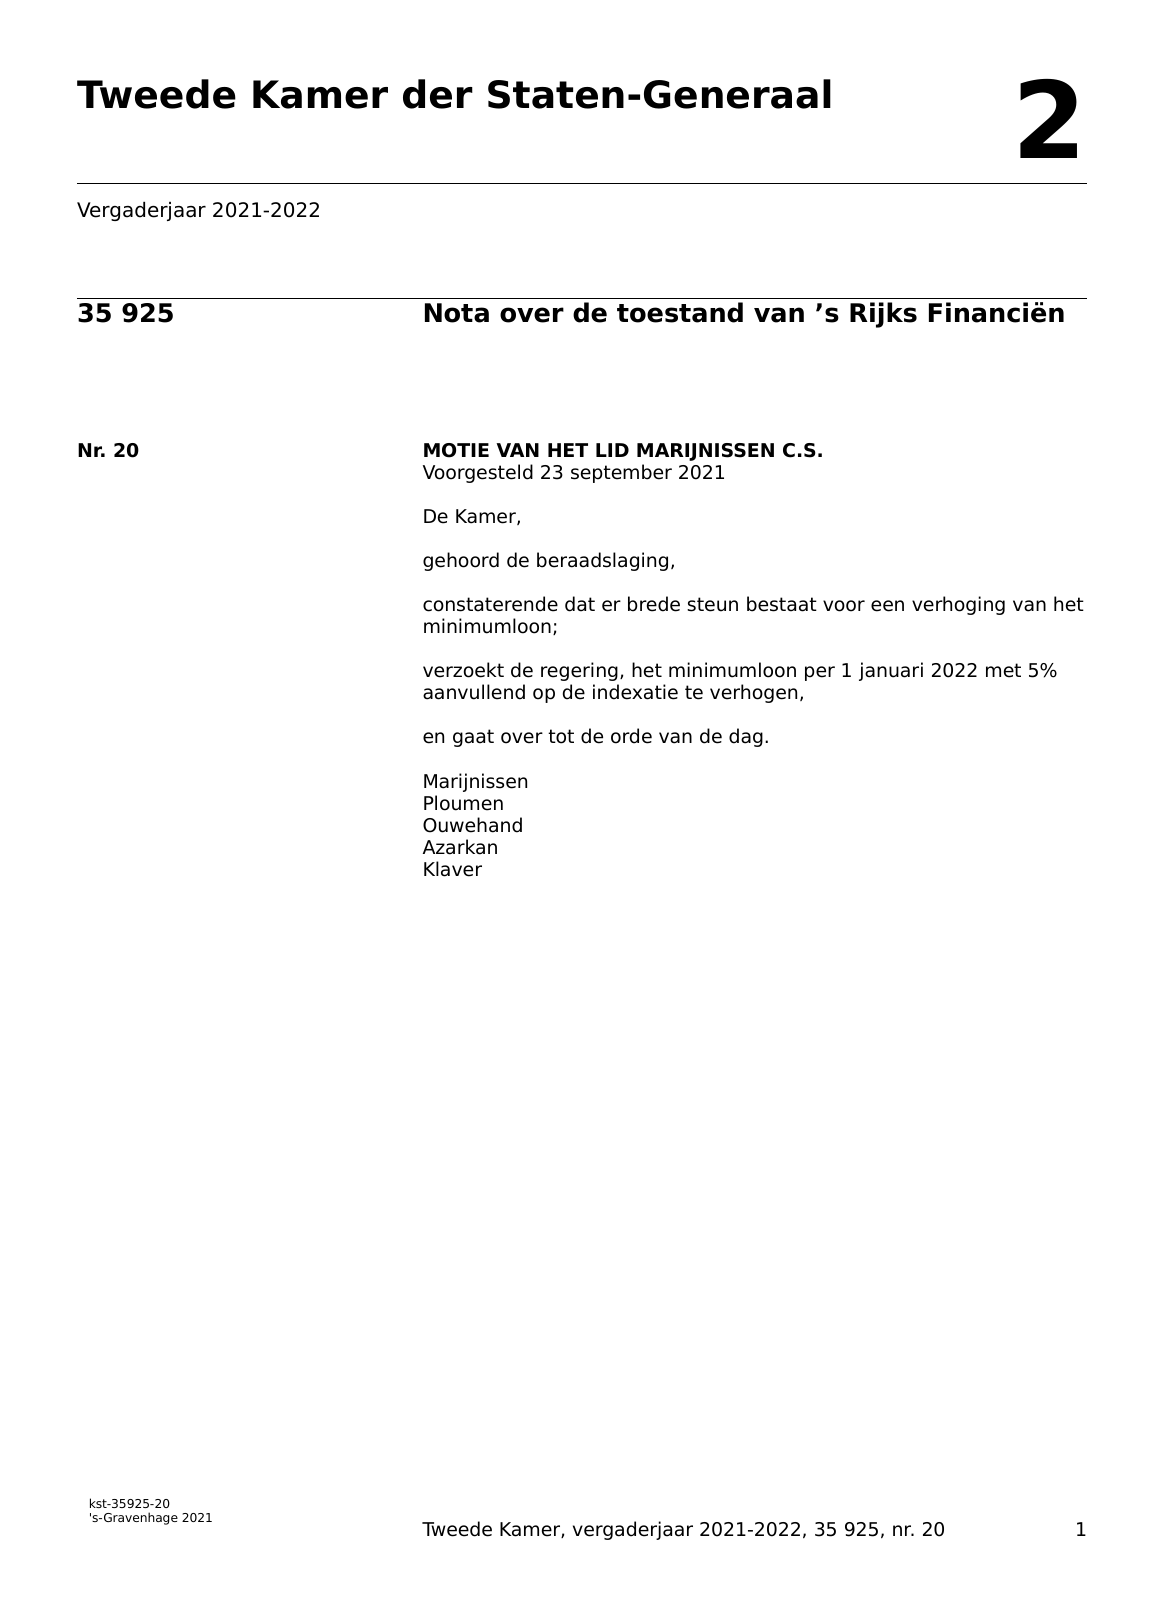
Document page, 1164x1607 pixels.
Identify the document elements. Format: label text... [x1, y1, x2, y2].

text Ploumen [422, 793, 1087, 814]
text verzoekt de regering, het minimumloon per 1 januari 2022 met 5% aanvullend op de indexatie te verhogen, [422, 660, 1087, 704]
text gehoord de beraadslaging, [422, 550, 1087, 572]
text constaterende dat er brede steun bestaat voor een verhoging van het minimumloon; [422, 594, 1087, 638]
text en gaat over tot de orde van de dag. [422, 726, 1087, 748]
text Azarkan [422, 837, 1087, 858]
text 's-Gravenhage 2021 [88, 1511, 323, 1525]
text kst-35925-20 [88, 1497, 323, 1511]
table_header 2 [886, 59, 1087, 183]
table_cell Vergaderjaar 2021-2022 [77, 184, 1087, 298]
table_header Tweede Kamer der Staten-Generaal [77, 59, 886, 183]
text Voorgesteld 23 september 2021 [422, 462, 1087, 484]
text De Kamer, [422, 506, 1087, 528]
subtitle 35 925 Nota over de toestand van ’s Rijks Financiën [77, 299, 1087, 329]
text Ouwehand [422, 814, 1087, 837]
text Marijnissen [422, 771, 1087, 793]
text Klaver [422, 858, 1087, 881]
subtitle Nr. 20 MOTIE VAN HET LID MARIJNISSEN C.S. [77, 440, 1087, 462]
